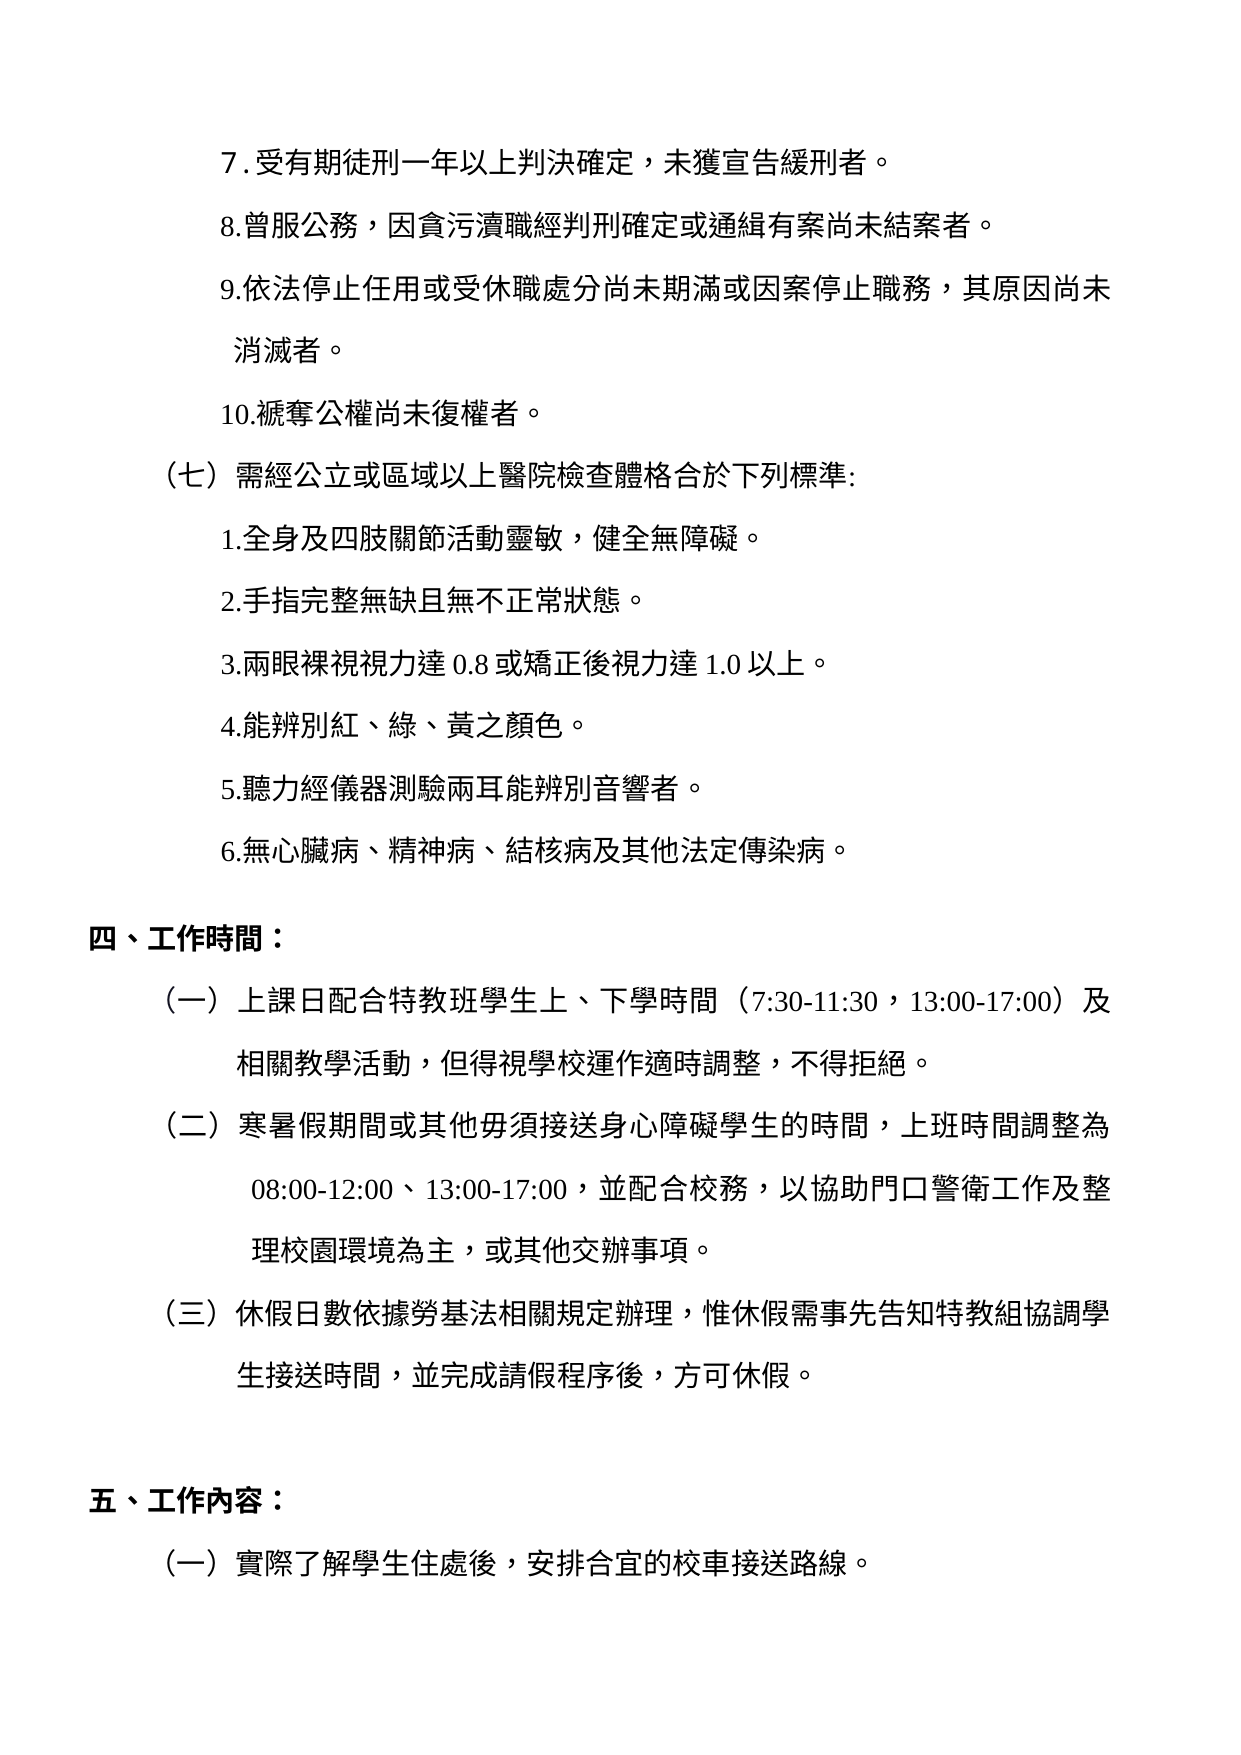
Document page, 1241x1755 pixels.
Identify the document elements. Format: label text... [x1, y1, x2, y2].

text 1.全身及四肢關節活動靈敏，健全無障礙。 [220, 495, 1112, 557]
text （一）實際了解學生住處後，安排合宜的校車接送路線。 [147, 1520, 1112, 1582]
text （一）上課日配合特教班學生上、下學時間（7:30-11:30，13:00-17:00）及相關教學活動，但得視學校運作適時調整，不得拒絕。 [147, 957, 1112, 1082]
text 五、工作內容： [89, 1457, 1112, 1520]
text 10.褫奪公權尚未復權者。 [220, 370, 1112, 432]
text 7.受有期徒刑一年以上判決確定，未獲宣告緩刑者。 [220, 120, 1112, 182]
text 3.兩眼裸視視力達0.8或矯正後視力達1.0以上。 [220, 620, 1112, 682]
text （二）寒暑假期間或其他毋須接送身心障礙學生的時間，上班時間調整為08:00-12:00、13:00-17:00，並配合校務，以協助門口警衛工作及整理校園環境為主，或其他交辦事項。 [148, 1082, 1112, 1270]
text （七）需經公立或區域以上醫院檢查體格合於下列標準: [148, 432, 1112, 495]
text 9.依法停止任用或受休職處分尚未期滿或因案停止職務，其原因尚未消滅者。 [220, 245, 1112, 370]
text 四、工作時間： [89, 895, 1112, 957]
text 6.無心臟病、精神病、結核病及其他法定傳染病。 [220, 807, 1112, 870]
text 4.能辨別紅、綠、黃之顏色。 [220, 682, 1112, 745]
text 2.手指完整無缺且無不正常狀態。 [220, 557, 1112, 620]
text 8.曾服公務，因貪污瀆職經判刑確定或通緝有案尚未結案者。 [220, 182, 1112, 245]
text 5.聽力經儀器測驗兩耳能辨別音響者。 [220, 745, 1112, 807]
text （三）休假日數依據勞基法相關規定辦理，惟休假需事先告知特教組協調學生接送時間，並完成請假程序後，方可休假。 [148, 1270, 1112, 1395]
